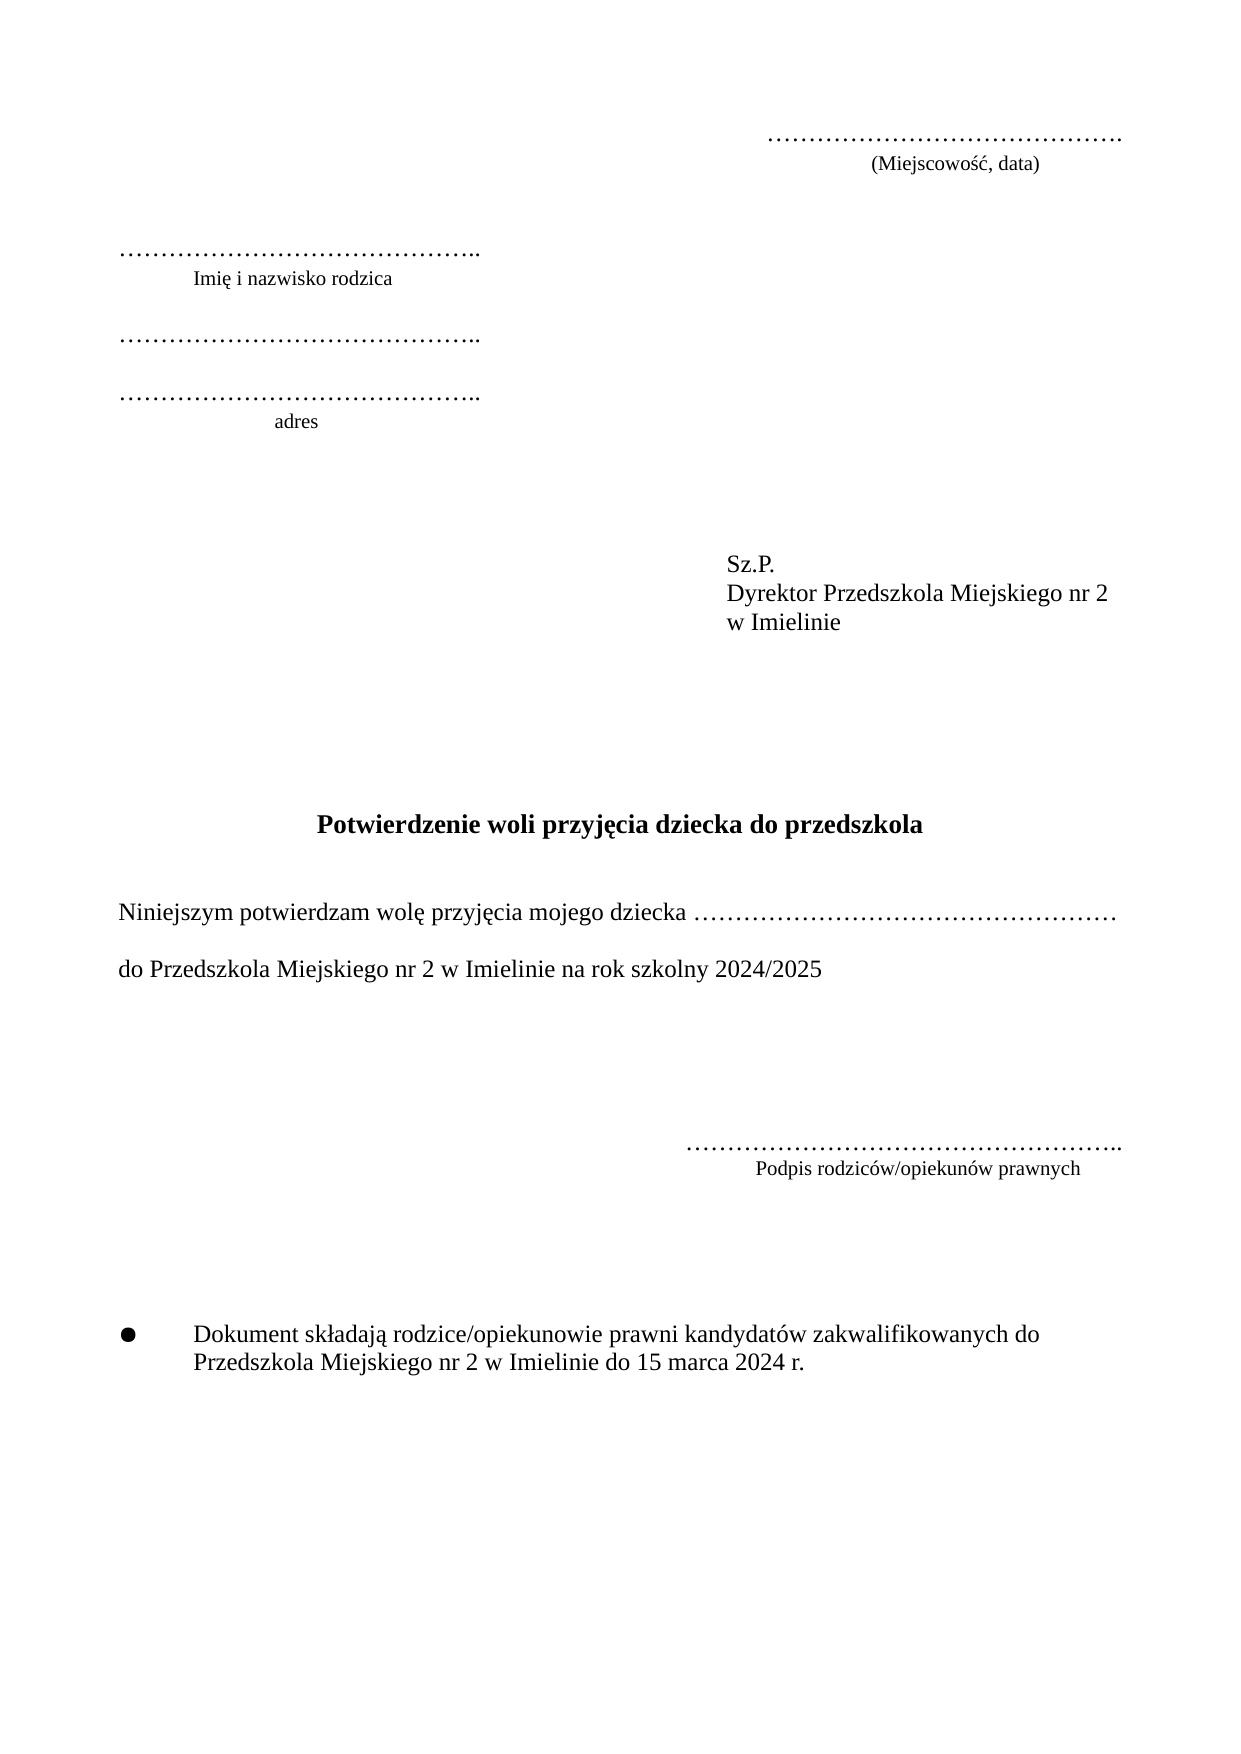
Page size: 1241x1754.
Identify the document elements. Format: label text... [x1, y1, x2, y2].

text ……………………………………. [118, 118, 1122, 147]
text Potwierdzenie woli przyjęcia dziecka do przedszkola [118, 808, 1122, 839]
text Dyrektor Przedszkola Miejskiego nr 2 [726, 578, 1122, 607]
text Podpis rodziców/opiekunów prawnych [118, 1156, 1122, 1179]
text w Imielinie [726, 607, 1122, 636]
text (Miejscowość, data) [118, 147, 1122, 176]
text adres [118, 406, 1122, 434]
text Sz.P. [726, 549, 1122, 578]
text …………………………………….. [118, 377, 1122, 406]
text …………………………………….. [118, 233, 1122, 262]
text Imię i nazwisko rodzica [118, 262, 1122, 291]
list Przedszkola Miejskiego nr 2 w Imielinie do 15 marca 2024 r. [118, 1347, 1122, 1376]
list Dokument składają rodzice/opiekunowie prawni kandydatów zakwalifikowanych do [118, 1319, 1122, 1347]
text …………………………………….. [118, 319, 1122, 348]
text Niniejszym potwierdzam wolę przyjęcia mojego dziecka …………………………………………… [118, 897, 1122, 926]
text …………………………………………….. [118, 1127, 1122, 1156]
text do Przedszkola Miejskiego nr 2 w Imielinie na rok szkolny 2024/2025 [118, 954, 1122, 983]
